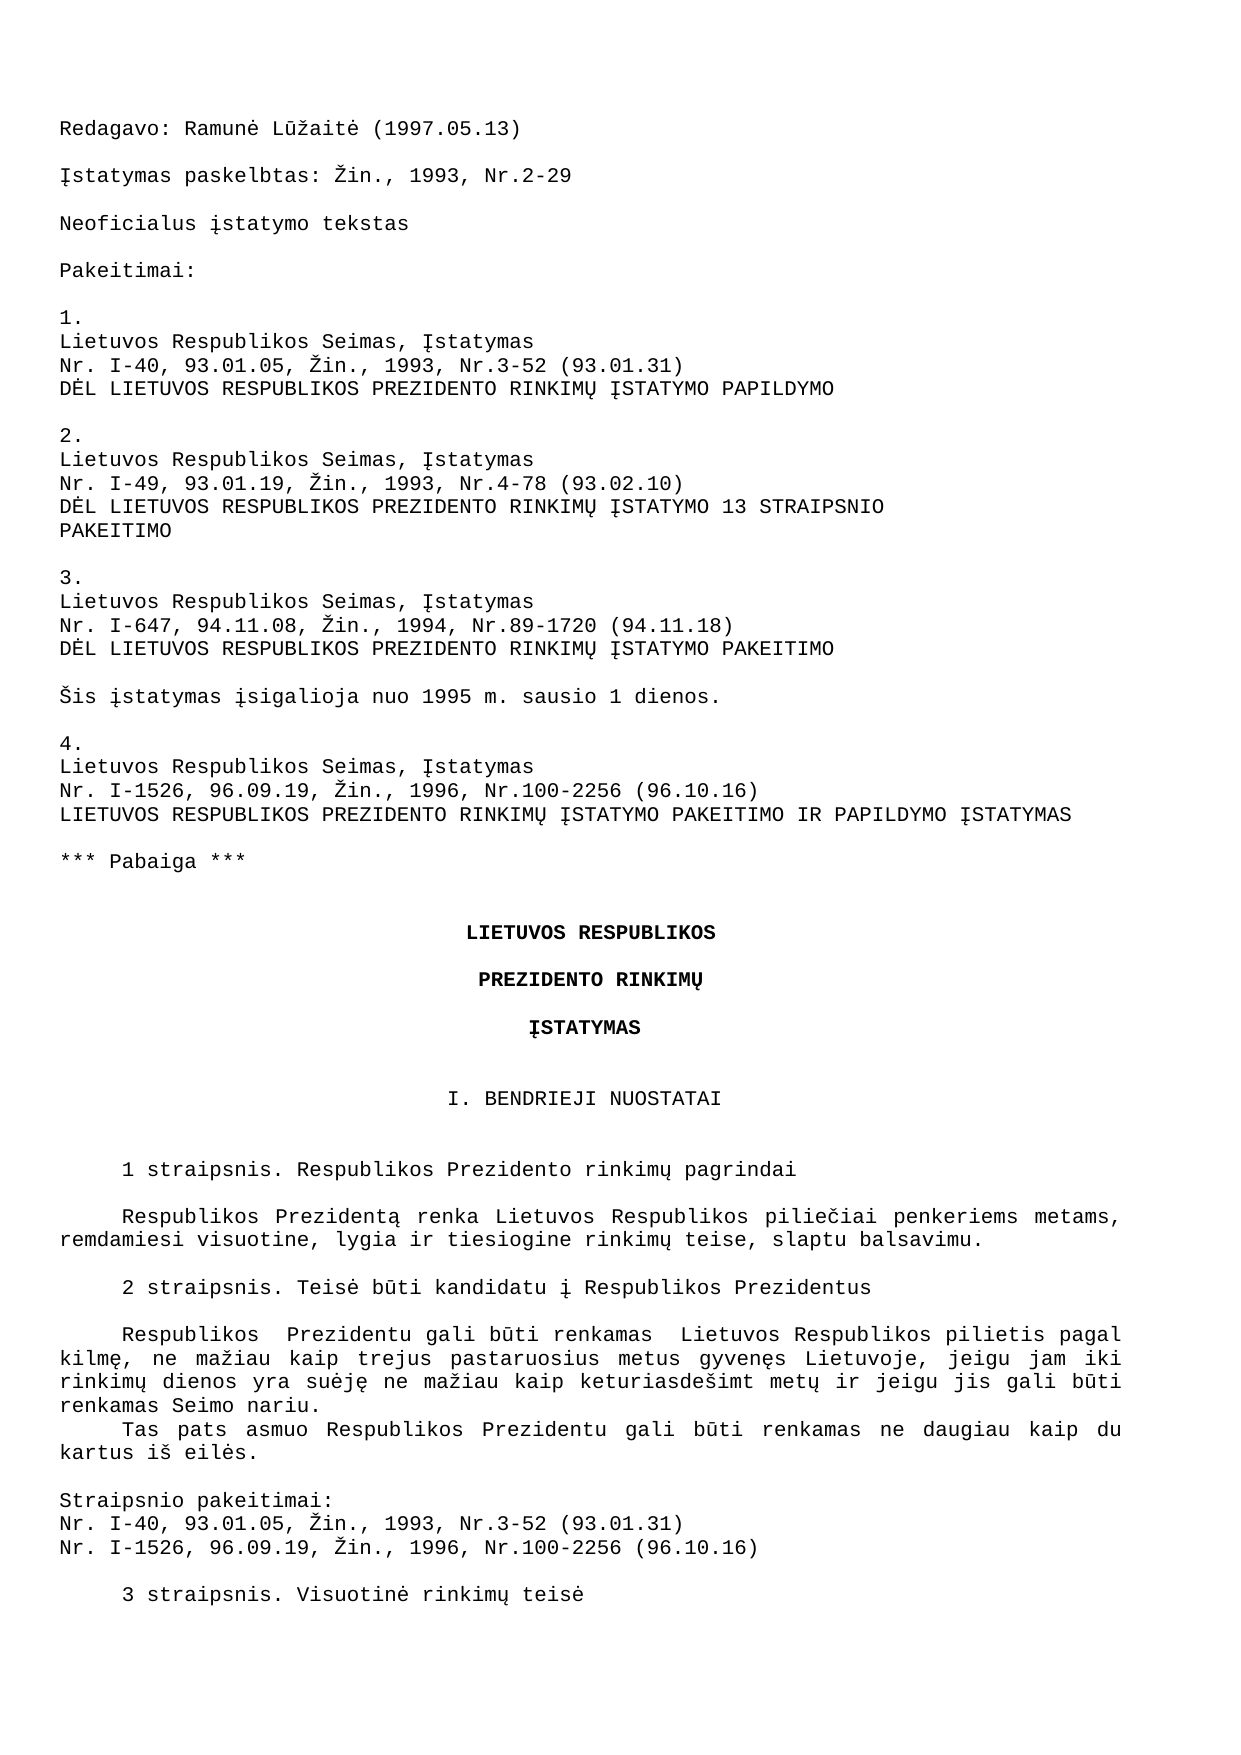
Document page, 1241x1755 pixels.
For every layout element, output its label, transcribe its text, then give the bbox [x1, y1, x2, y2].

text Nr. I-1526, 96.09.19, Žin., 1996, Nr.100-2256 (96.10.16) [59, 780, 1122, 804]
text Nr. I-647, 94.11.08, Žin., 1994, Nr.89-1720 (94.11.18) [59, 615, 1122, 638]
text DĖL LIETUVOS RESPUBLIKOS PREZIDENTO RINKIMŲ ĮSTATYMO PAKEITIMO [59, 638, 1122, 662]
text Šis įstatymas įsigalioja nuo 1995 m. sausio 1 dienos. [59, 686, 1122, 709]
text DĖL LIETUVOS RESPUBLIKOS PREZIDENTO RINKIMŲ ĮSTATYMO PAPILDYMO [59, 378, 1122, 402]
text Tas pats asmuo Respublikos Prezidentu gali būti renkamas ne daugiau kaip du kartus iš eilės. [59, 1419, 1122, 1466]
text 3 straipsnis. Visuotinė rinkimų teisė [59, 1584, 1122, 1608]
text Respublikos Prezidentą renka Lietuvos Respublikos piliečiai penkeriems metams, remdamiesi visuotine, lygia ir tiesiogine rinkimų teise, slaptu balsavimu. [59, 1206, 1122, 1253]
text Nr. I-40, 93.01.05, Žin., 1993, Nr.3-52 (93.01.31) [59, 354, 1122, 378]
text Lietuvos Respublikos Seimas, Įstatymas [59, 757, 1122, 780]
text DĖL LIETUVOS RESPUBLIKOS PREZIDENTO RINKIMŲ ĮSTATYMO 13 STRAIPSNIO [59, 496, 1122, 520]
text Nr. I-1526, 96.09.19, Žin., 1996, Nr.100-2256 (96.10.16) [59, 1537, 1122, 1561]
text Įstatymas paskelbtas: Žin., 1993, Nr.2-29 [59, 165, 1122, 189]
text Neoficialus įstatymo tekstas [59, 213, 1122, 236]
text Redagavo: Ramunė Lūžaitė (1997.05.13) [59, 118, 1122, 142]
text Straipsnio pakeitimai: [59, 1489, 1122, 1513]
text 2 straipsnis. Teisė būti kandidatu į Respublikos Prezidentus [59, 1277, 1122, 1300]
text LIETUVOS RESPUBLIKOS PREZIDENTO RINKIMŲ ĮSTATYMO PAKEITIMO IR PAPILDYMO ĮSTATYMAS [59, 804, 1122, 827]
text 4. [59, 733, 1122, 757]
text PREZIDENTO RINKIMŲ [59, 969, 1122, 993]
text LIETUVOS RESPUBLIKOS [59, 922, 1122, 946]
text Lietuvos Respublikos Seimas, Įstatymas [59, 591, 1122, 615]
text Lietuvos Respublikos Seimas, Įstatymas [59, 331, 1122, 354]
text 2. [59, 426, 1122, 449]
text *** Pabaiga *** [59, 851, 1122, 875]
text Respublikos Prezidentu gali būti renkamas Lietuvos Respublikos pilietis pagal kilmę, ne mažiau kaip trejus pastaruosius metus gyvenęs Lietuvoje, jeigu jam iki rinkimų dienos yra suėję ne mažiau kaip keturiasdešimt metų ir jeigu jis gali būti renkamas Seimo nariu. [59, 1324, 1122, 1419]
text ĮSTATYMAS [59, 1017, 1122, 1040]
text 1 straipsnis. Respublikos Prezidento rinkimų pagrindai [59, 1158, 1122, 1182]
text Nr. I-49, 93.01.19, Žin., 1993, Nr.4-78 (93.02.10) [59, 473, 1122, 496]
text 3. [59, 567, 1122, 591]
text Nr. I-40, 93.01.05, Žin., 1993, Nr.3-52 (93.01.31) [59, 1513, 1122, 1537]
text Lietuvos Respublikos Seimas, Įstatymas [59, 449, 1122, 473]
text 1. [59, 307, 1122, 331]
text I. BENDRIEJI NUOSTATAI [59, 1088, 1122, 1111]
text Pakeitimai: [59, 260, 1122, 284]
text PAKEITIMO [59, 520, 1122, 544]
